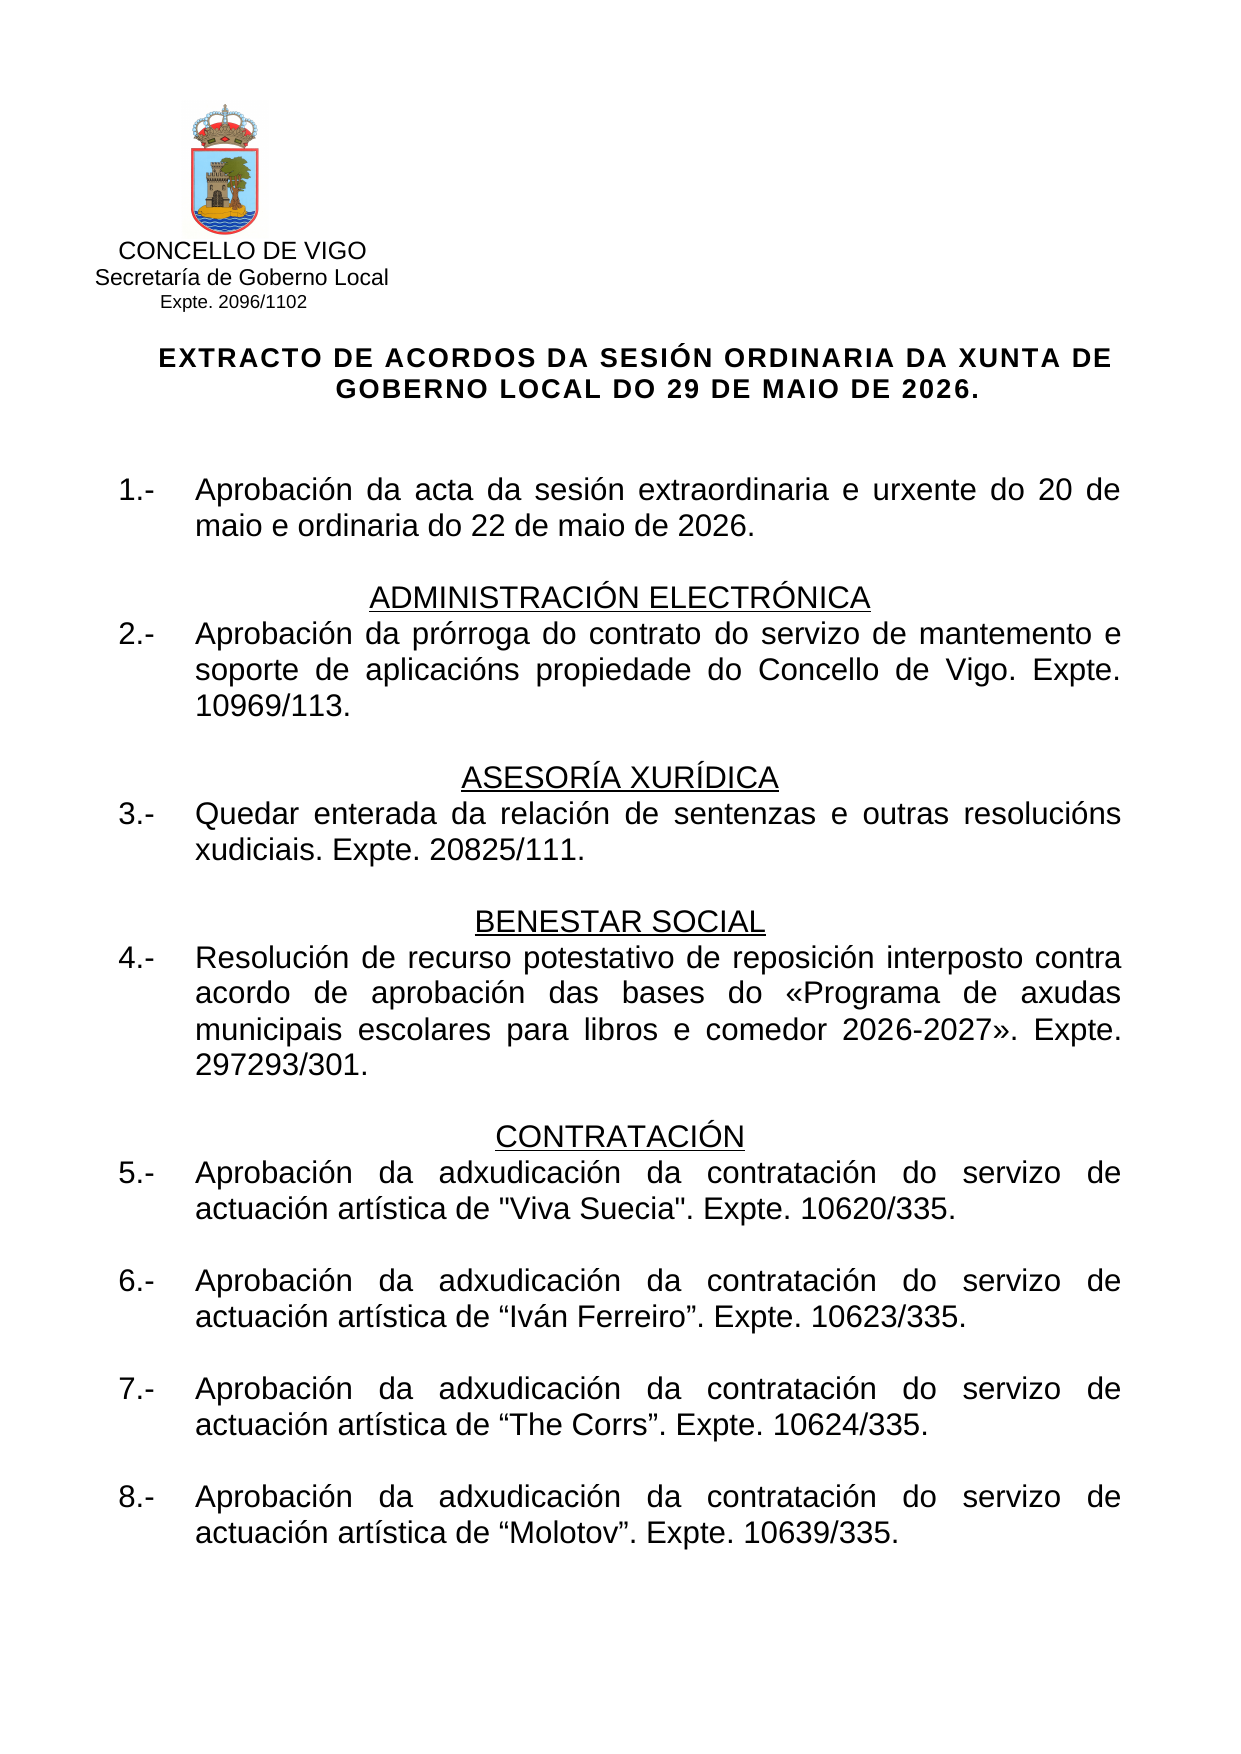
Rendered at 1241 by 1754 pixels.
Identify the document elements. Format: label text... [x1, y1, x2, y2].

text 1.- Aprobación da acta da sesión extraordinaria e urxente do 20 de maio e ordinaria do 22 de maio de 2026. [118, 471, 1122, 543]
text ASESORÍA XURÍDICA [118, 759, 1122, 795]
text 2.- Aprobación da prórroga do contrato do servizo de mantemento e soporte de aplicacións propiedade do Concello de Vigo. Expte. 10969/113. [118, 615, 1122, 723]
text 4.- Resolución de recurso potestativo de reposición interposto contra acordo de aprobación das bases do «Programa de axudas municipais escolares para libros e comedor 2026-2027». Expte. 297293/301. [118, 939, 1122, 1082]
text 7.- Aprobación da adxudicación da contratación do servizo de actuación artística de “The Corrs”. Expte. 10624/335. [118, 1370, 1122, 1442]
text 6.- Aprobación da adxudicación da contratación do servizo de actuación artística de “Iván Ferreiro”. Expte. 10623/335. [118, 1262, 1122, 1334]
picture [181, 100, 270, 239]
text ADMINISTRACIÓN ELECTRÓNICA [118, 579, 1122, 615]
text EXTRACTO DE ACORDOS DA SESIÓN ORDINARIA DA XUNTA DE GOBERNO LOCAL DO 29 DE MAIO DE 2026. [119, 342, 1152, 404]
text BENESTAR SOCIAL [118, 903, 1122, 939]
text 8.- Aprobación da adxudicación da contratación do servizo de actuación artística de “Molotov”. Expte. 10639/335. [118, 1478, 1122, 1549]
text 5.- Aprobación da adxudicación da contratación do servizo de actuación artística de "Viva Suecia". Expte. 10620/335. [118, 1154, 1122, 1226]
text 3.- Quedar enterada da relación de sentenzas e outras resolucións xudiciais. Expte. 20825/111. [118, 795, 1122, 867]
text CONTRATACIÓN [118, 1118, 1122, 1154]
